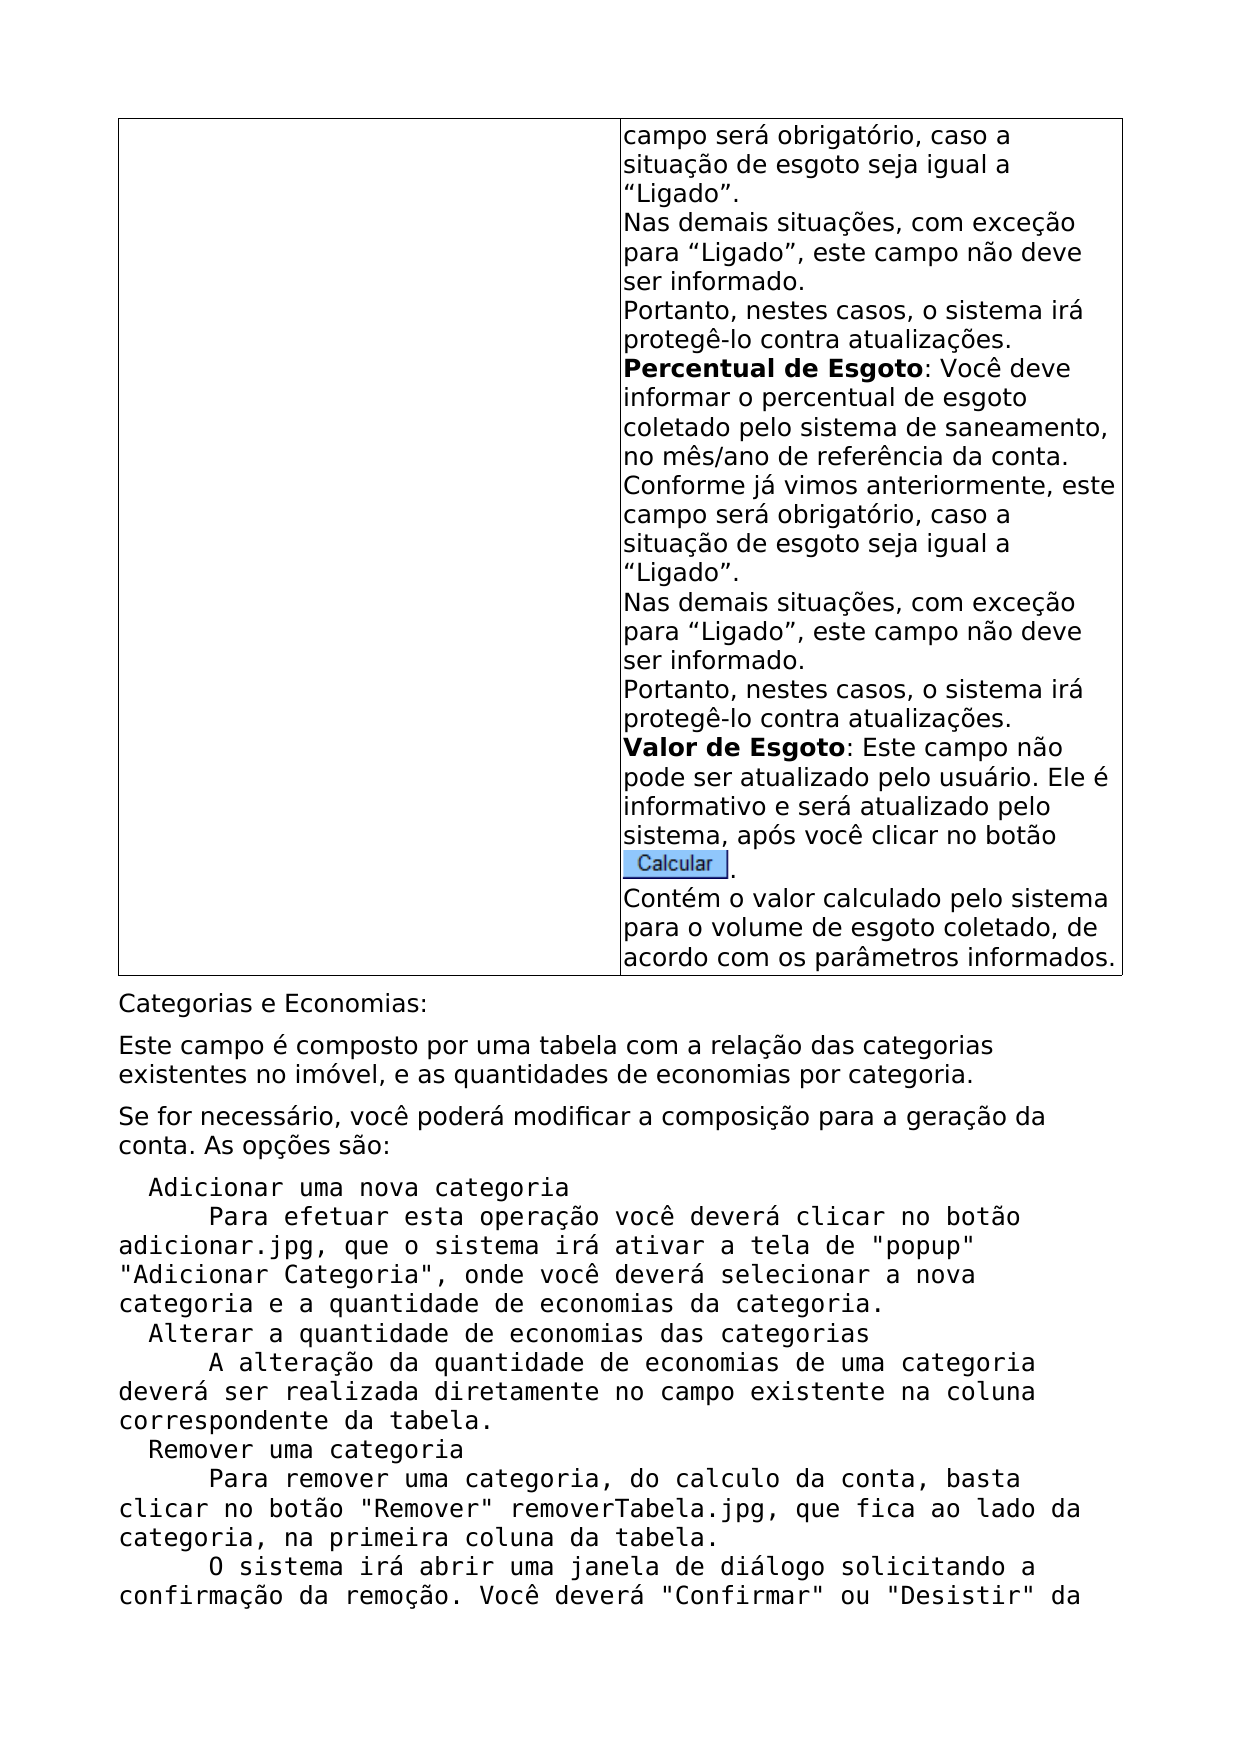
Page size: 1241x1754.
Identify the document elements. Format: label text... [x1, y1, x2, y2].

text Se for necessário, você poderá modificar a composição para a geração da conta. As opções são: [118, 1102, 1122, 1161]
text Este campo é composto por uma tabela com a relação das categorias existentes no imóvel, e as quantidades de economias por categoria. [118, 1031, 1122, 1090]
text Categorias e Economias: [118, 990, 1122, 1019]
table_cell [119, 119, 620, 975]
picture [622, 850, 730, 879]
table_cell campo será obrigatório, caso a situação de esgoto seja igual a “Ligado”. Nas demais situações, com exceção para “Ligado”, este campo não deve ser informado. Portanto, nestes casos, o sistema irá protegê-lo contra atualizações. Percentual de Esgoto: Você deve informar o percentual de esgoto coletado pelo sistema de saneamento, no mês/ano de referência da conta. Conforme já vimos anteriormente, este campo será obrigatório, caso a situação de esgoto seja igual a “Ligado”. Nas demais situações, com exceção para “Ligado”, este campo não deve ser informado. Portanto, nestes casos, o sistema irá protegê-lo contra atualizações. Valor de Esgoto: Este campo não pode ser atualizado pelo usuário. Ele é informativo e será atualizado pelo sistema, após você clicar no botão . Contém o valor calculado pelo sistema para o volume de esgoto coletado, de acordo com os parâmetros informados. [621, 119, 1122, 975]
text Adicionar uma nova categoria Para efetuar esta operação você deverá clicar no botão adicionar.jpg, que o sistema irá ativar a tela de "popup" "Adicionar Categoria", onde você deverá selecionar a nova categoria e a quantidade de economias da categoria. Alterar a quantidade de economias das categorias A alteração da quantidade de economias de uma categoria deverá ser realizada diretamente no campo existente na coluna correspondente da tabela. Remover uma categoria Para remover uma categoria, do calculo da conta, basta clicar no botão "Remover" removerTabela.jpg, que fica ao lado da categoria, na primeira coluna da tabela. O sistema irá abrir uma janela de diálogo solicitando a confirmação da remoção. Você deverá "Confirmar" ou "Desistir" da [118, 1173, 1122, 1611]
